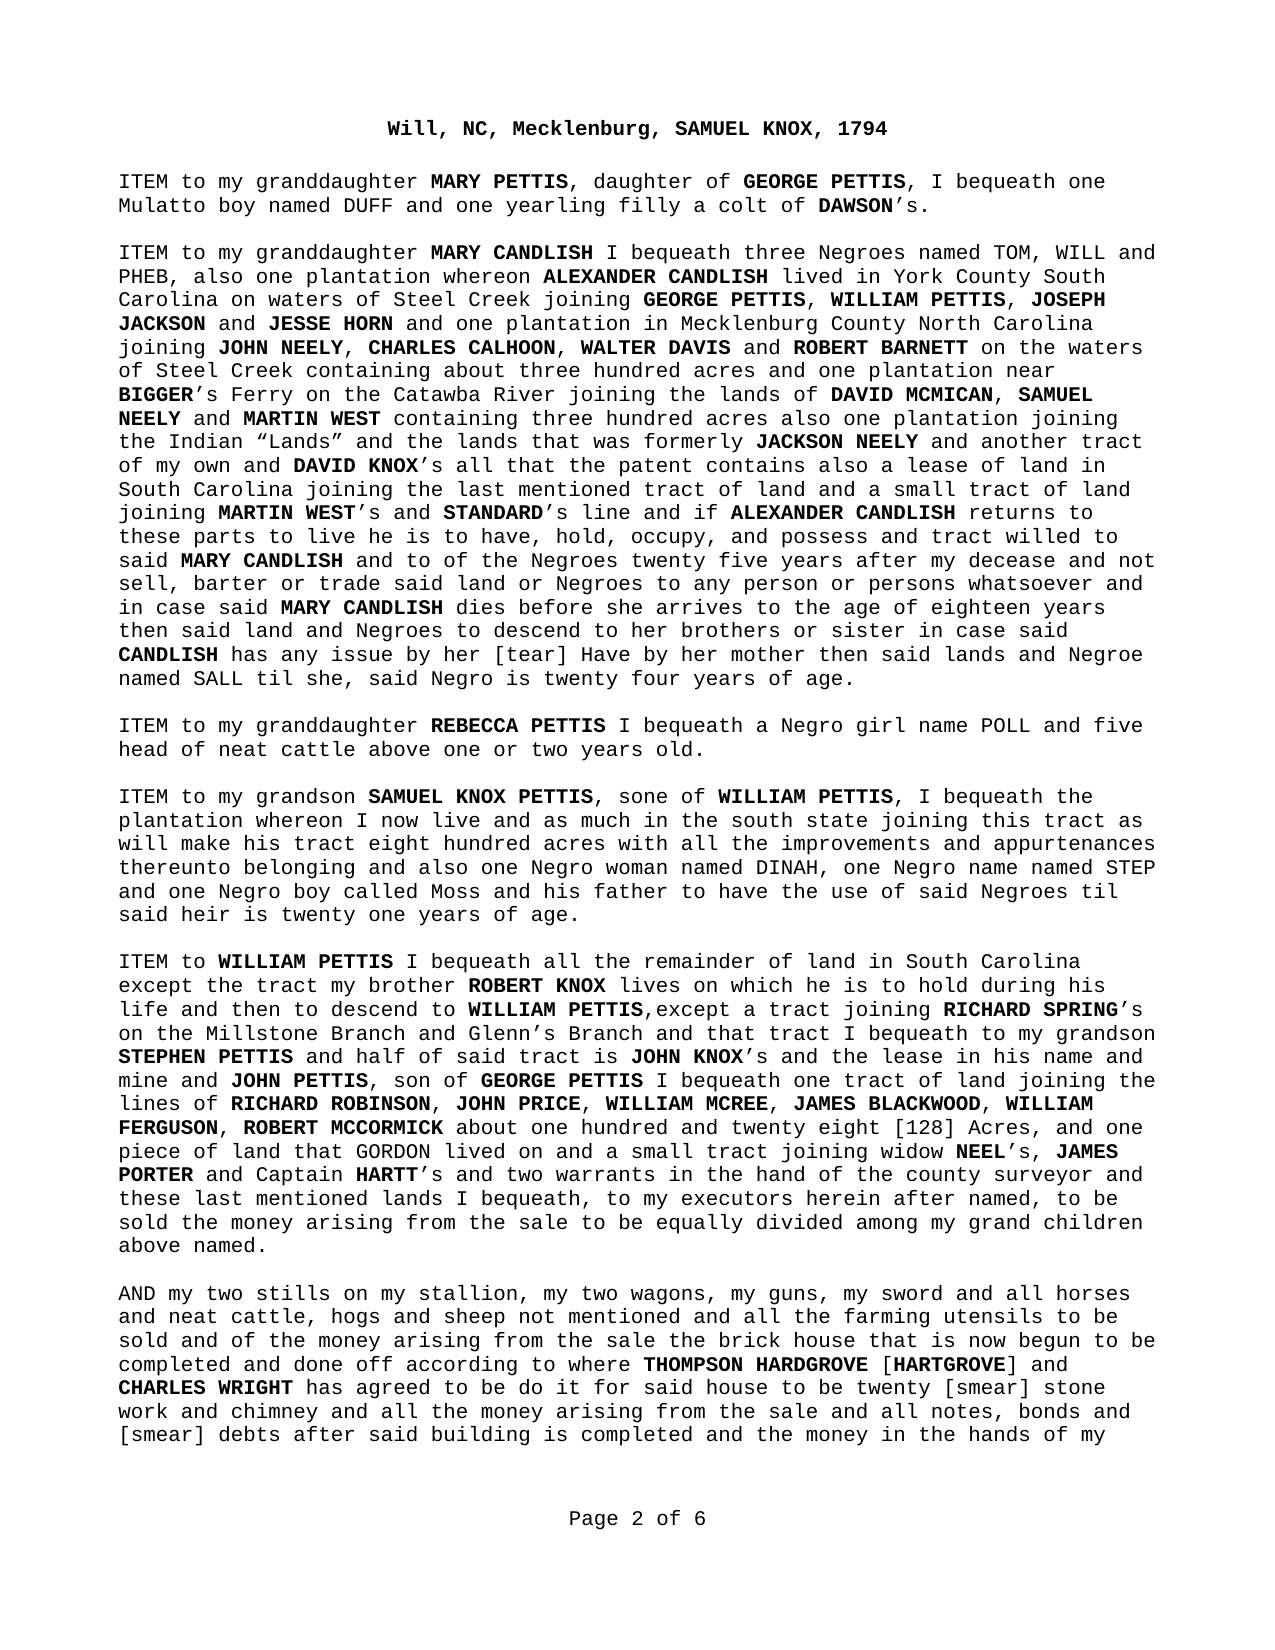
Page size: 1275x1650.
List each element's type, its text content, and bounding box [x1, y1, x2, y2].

text ITEM to my grandson SAMUEL KNOX PETTIS, sone of WILLIAM PETTIS, I bequeath the plantation whereon I now live and as much in the south state joining this tract as will make his tract eight hundred acres with all the improvements and appurtenances thereunto belonging and also one Negro woman named DINAH, one Negro name named STEP and one Negro boy called Moss and his father to have the use of said Negroes til said heir is twenty one years of age. [118, 786, 1157, 928]
text ITEM to WILLIAM PETTIS I bequeath all the remainder of land in South Carolina except the tract my brother ROBERT KNOX lives on which he is to hold during his life and then to descend to WILLIAM PETTIS,except a tract joining RICHARD SPRING’s on the Millstone Branch and Glenn’s Branch and that tract I bequeath to my grandson STEPHEN PETTIS and half of said tract is JOHN KNOX’s and the lease in his name and mine and JOHN PETTIS, son of GEORGE PETTIS I bequeath one tract of land joining the lines of RICHARD ROBINSON, JOHN PRICE, WILLIAM MCREE, JAMES BLACKWOOD, WILLIAM FERGUSON, ROBERT MCCORMICK about one hundred and twenty eight [128] Acres, and one piece of land that GORDON lived on and a small tract joining widow NEEL’s, JAMES PORTER and Captain HARTT’s and two warrants in the hand of the county surveyor and these last mentioned lands I bequeath, to my executors herein after named, to be sold the money arising from the sale to be equally divided among my grand children above named. [118, 952, 1157, 1259]
text AND my two stills on my stallion, my two wagons, my guns, my sword and all horses and neat cattle, hogs and sheep not mentioned and all the farming utensils to be sold and of the money arising from the sale the brick house that is now begun to be completed and done off according to where THOMPSON HARDGROVE [HARTGROVE] and CHARLES WRIGHT has agreed to be do it for said house to be twenty [smear] stone work and chimney and all the money arising from the sale and all notes, bonds and [smear] debts after said building is completed and the money in the hands of my [118, 1283, 1157, 1448]
text ITEM to my granddaughter REBECCA PETTIS I bequeath a Negro girl name POLL and five head of neat cattle above one or two years old. [118, 715, 1157, 762]
text ITEM to my granddaughter MARY PETTIS, daughter of GEORGE PETTIS, I bequeath one Mulatto boy named DUFF and one yearling filly a colt of DAWSON’s. [118, 171, 1157, 218]
text ITEM to my granddaughter MARY CANDLISH I bequeath three Negroes named TOM, WILL and PHEB, also one plantation whereon ALEXANDER CANDLISH lived in York County South Carolina on waters of Steel Creek joining GEORGE PETTIS, WILLIAM PETTIS, JOSEPH JACKSON and JESSE HORN and one plantation in Mecklenburg County North Carolina joining JOHN NEELY, CHARLES CALHOON, WALTER DAVIS and ROBERT BARNETT on the waters of Steel Creek containing about three hundred acres and one plantation near BIGGER’s Ferry on the Catawba River joining the lands of DAVID MCMICAN, SAMUEL NEELY and MARTIN WEST containing three hundred acres also one plantation joining the Indian “Lands” and the lands that was formerly JACKSON NEELY and another tract of my own and DAVID KNOX’s all that the patent contains also a lease of land in South Carolina joining the last mentioned tract of land and a small tract of land joining MARTIN WEST’s and STANDARD’s line and if ALEXANDER CANDLISH returns to these parts to live he is to have, hold, occupy, and possess and tract willed to said MARY CANDLISH and to of the Negroes twenty five years after my decease and not sell, barter or trade said land or Negroes to any person or persons whatsoever and in case said MARY CANDLISH dies before she arrives to the age of eighteen years then said land and Negroes to descend to her brothers or sister in case said CANDLISH has any issue by her [tear] Have by her mother then said lands and Negroe named SALL til she, said Negro is twenty four years of age. [118, 242, 1157, 691]
